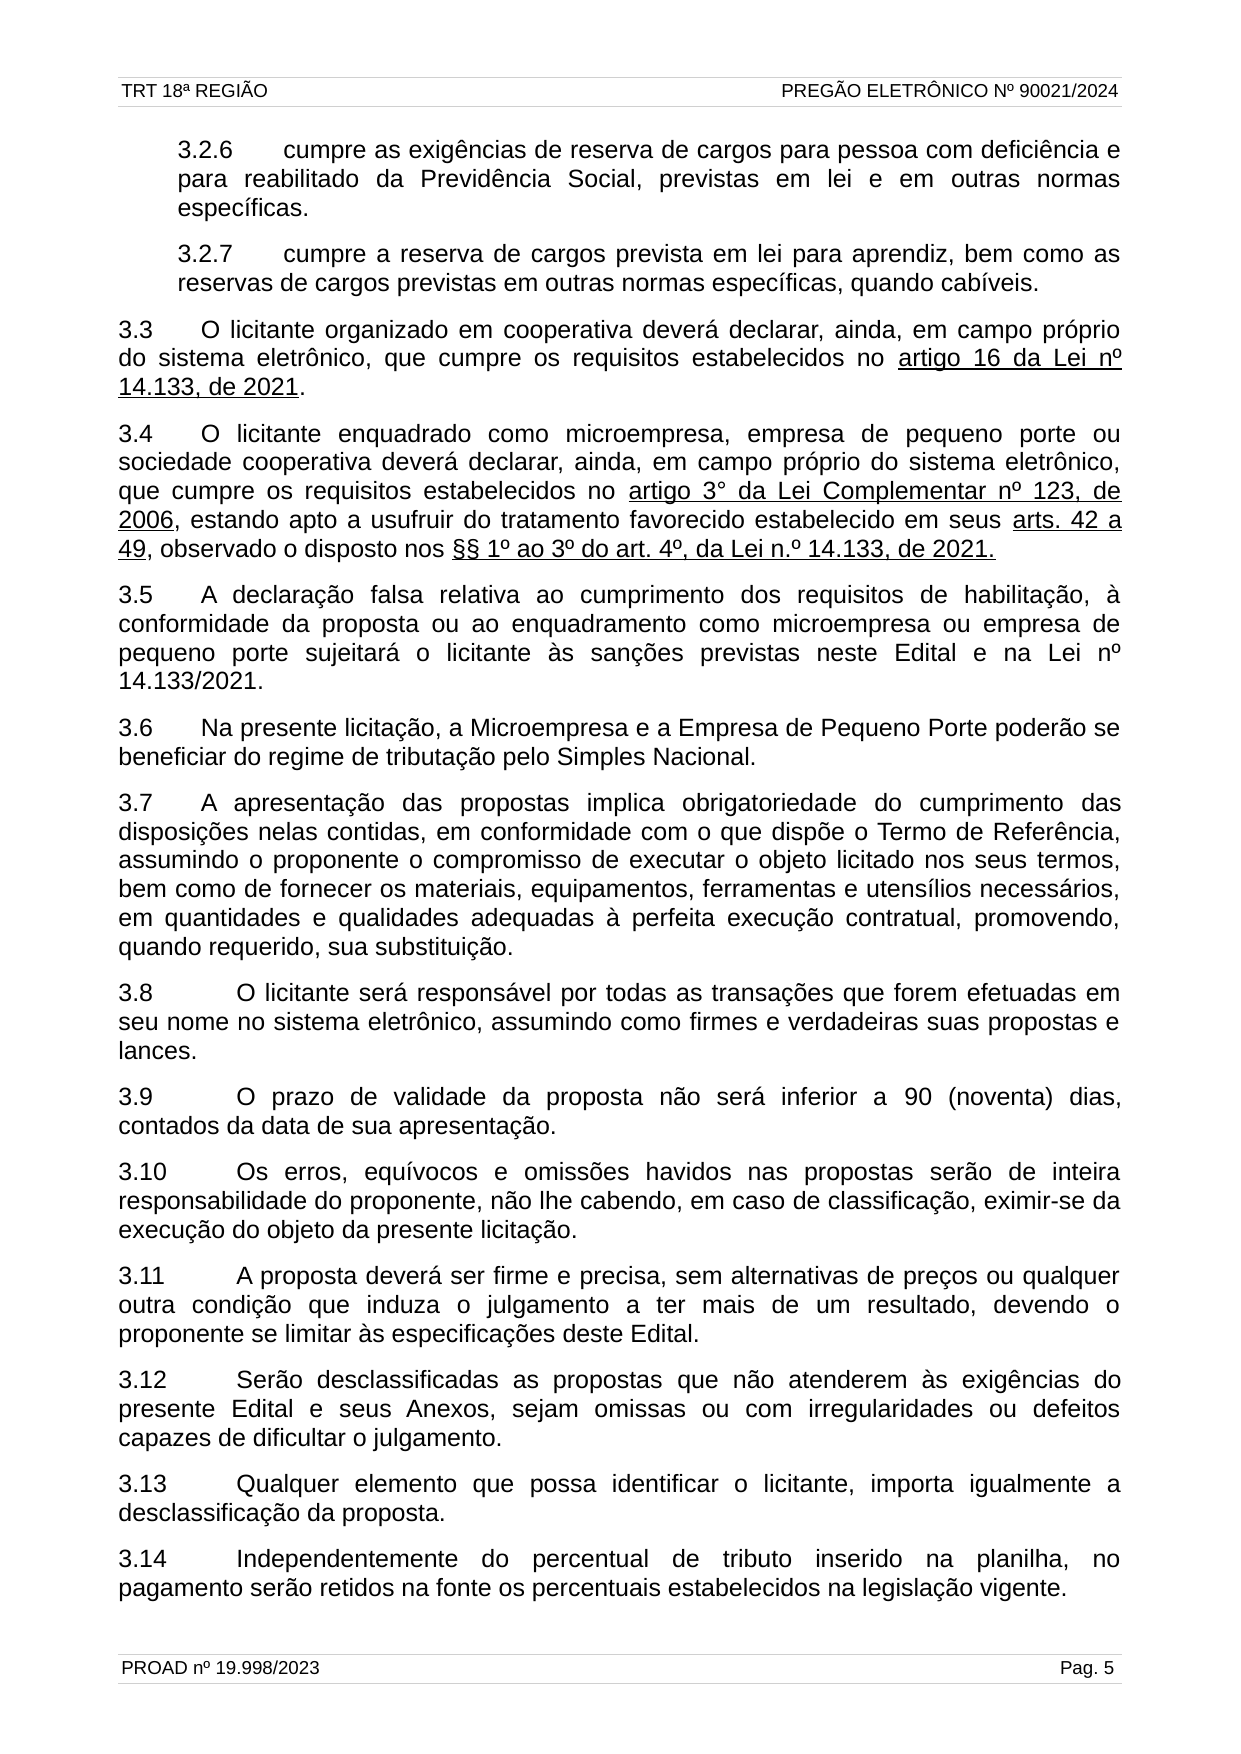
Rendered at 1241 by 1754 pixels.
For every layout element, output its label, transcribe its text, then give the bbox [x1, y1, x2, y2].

text 3.13 Qualquer elemento que possa identificar o licitante, importa igualmente a desclassificação da proposta. [118, 1469, 1122, 1527]
text 3.4 O licitante enquadrado como microempresa, empresa de pequeno porte ou sociedade cooperativa deverá declarar, ainda, em campo próprio do sistema eletrônico, que cumpre os requisitos estabelecidos no artigo 3° da Lei Complementar nº 123, de 2006, estando apto a usufruir do tratamento favorecido estabelecido em seus arts. 42 a 49, observado o disposto nos §§ 1º ao 3º do art. 4º, da Lei n.º 14.133, de 2021. [118, 419, 1122, 562]
text 3.2.6 cumpre as exigências de reserva de cargos para pessoa com deficiência e para reabilitado da Previdência Social, previstas em lei e em outras normas específicas. [177, 136, 1122, 222]
text 3.9 O prazo de validade da proposta não será inferior a 90 (noventa) dias, contados da data de sua apresentação. [118, 1082, 1122, 1140]
text 3.3 O licitante organizado em cooperativa deverá declarar, ainda, em campo próprio do sistema eletrônico, que cumpre os requisitos estabelecidos no artigo 16 da Lei nº 14.133, de 2021. [118, 315, 1122, 401]
text 3.5 A declaração falsa relativa ao cumprimento dos requisitos de habilitação, à conformidade da proposta ou ao enquadramento como microempresa ou empresa de pequeno porte sujeitará o licitante às sanções previstas neste Edital e na Lei nº 14.133/2021. [118, 580, 1122, 695]
text 3.2.7 cumpre a reserva de cargos prevista em lei para aprendiz, bem como as reservas de cargos previstas em outras normas específicas, quando cabíveis. [177, 239, 1122, 297]
text 3.7 A apresentação das propostas implica obrigatoriedade do cumprimento das disposições nelas contidas, em conformidade com o que dispõe o Termo de Referência, assumindo o proponente o compromisso de executar o objeto licitado nos seus termos, bem como de fornecer os materiais, equipamentos, ferramentas e utensílios necessários, em quantidades e qualidades adequadas à perfeita execução contratual, promovendo, quando requerido, sua substituição. [118, 788, 1122, 961]
text 3.11 A proposta deverá ser firme e precisa, sem alternativas de preços ou qualquer outra condição que induza o julgamento a ter mais de um resultado, devendo o proponente se limitar às especificações deste Edital. [118, 1261, 1122, 1348]
text 3.14 Independentemente do percentual de tributo inserido na planilha, no pagamento serão retidos na fonte os percentuais estabelecidos na legislação vigente. [118, 1544, 1122, 1602]
text 3.10 Os erros, equívocos e omissões havidos nas propostas serão de inteira responsabilidade do proponente, não lhe cabendo, em caso de classificação, eximir-se da execução do objeto da presente licitação. [118, 1157, 1122, 1244]
text 3.12 Serão desclassificadas as propostas que não atenderem às exigências do presente Edital e seus Anexos, sejam omissas ou com irregularidades ou defeitos capazes de dificultar o julgamento. [118, 1365, 1122, 1452]
text 3.8 O licitante será responsável por todas as transações que forem efetuadas em seu nome no sistema eletrônico, assumindo como firmes e verdadeiras suas propostas e lances. [118, 978, 1122, 1064]
text 3.6 Na presente licitação, a Microempresa e a Empresa de Pequeno Porte poderão se beneficiar do regime de tributação pelo Simples Nacional. [118, 713, 1122, 770]
